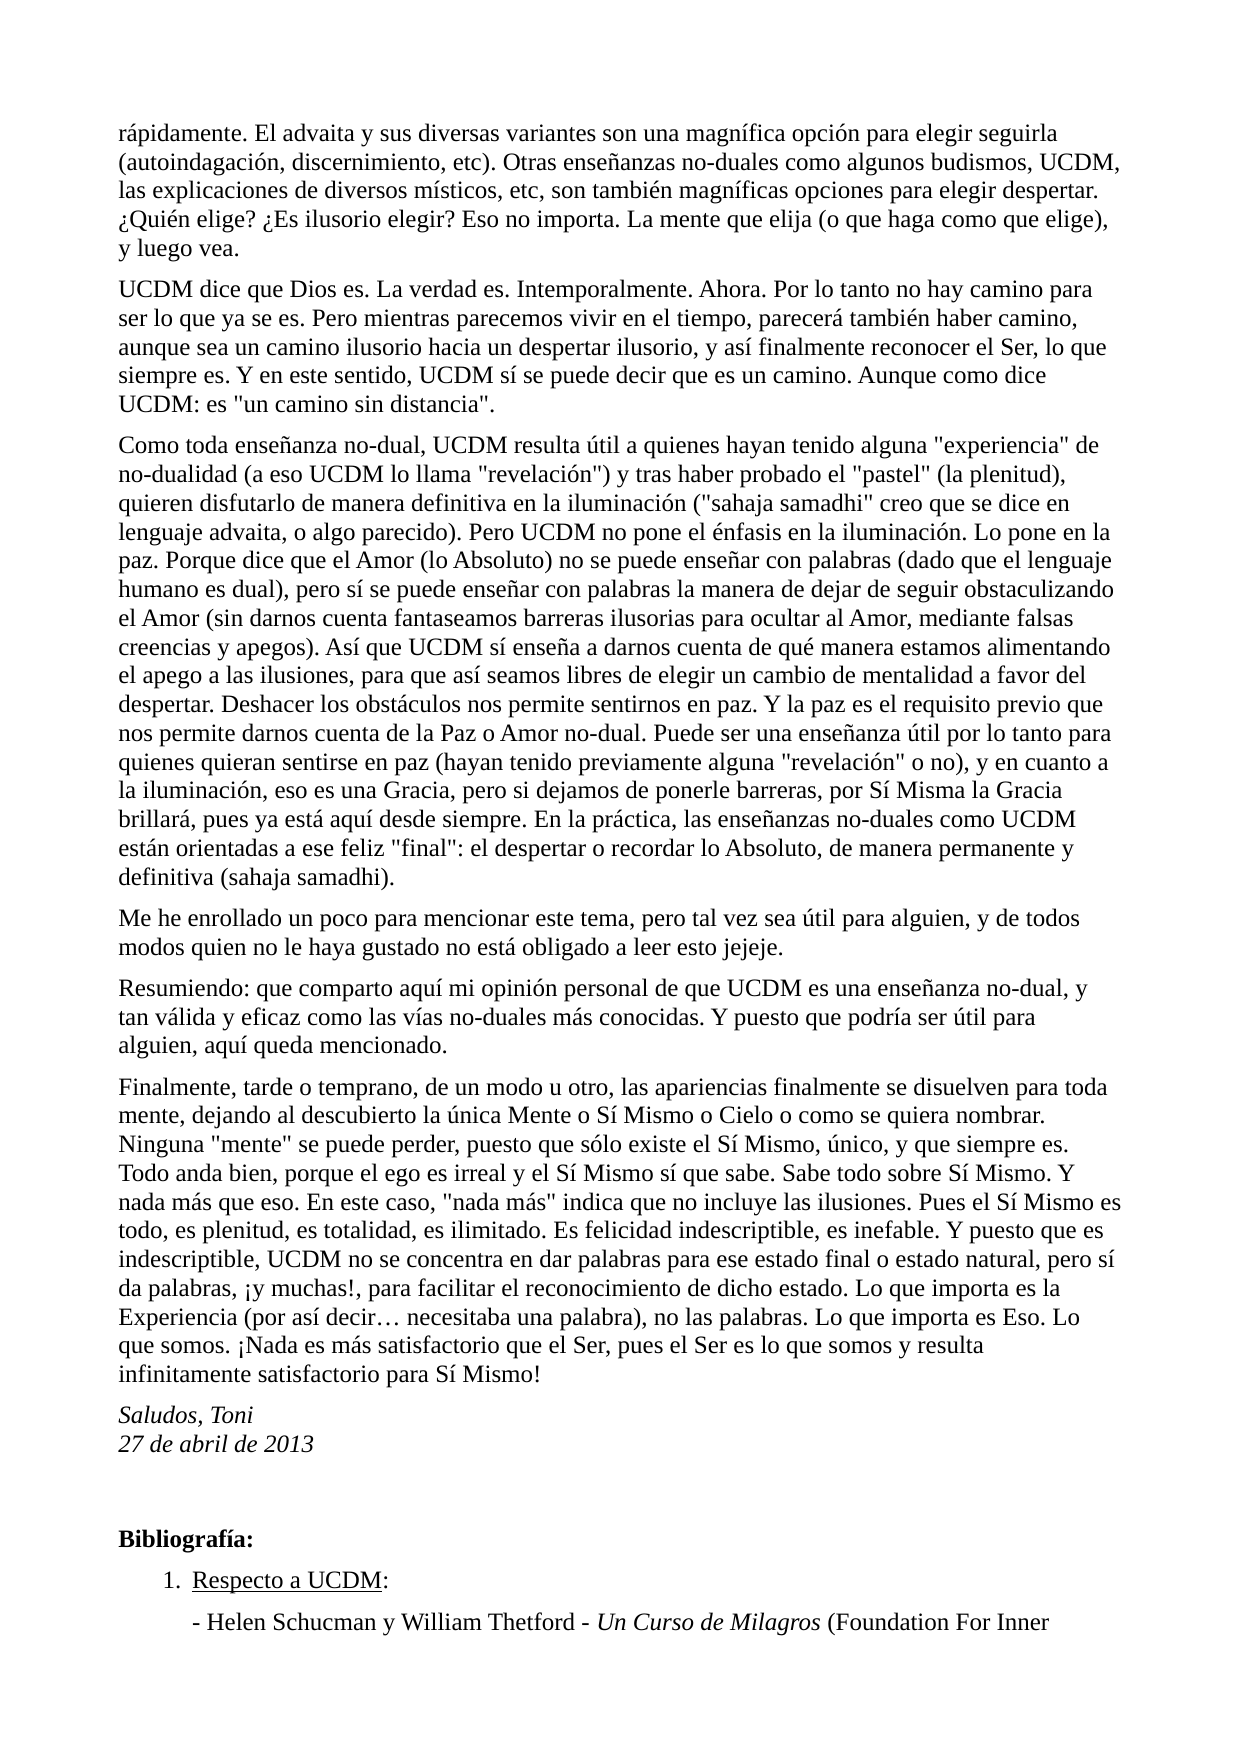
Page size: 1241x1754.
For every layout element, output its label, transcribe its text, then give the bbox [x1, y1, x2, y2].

text Me he enrollado un poco para mencionar este tema, pero tal vez sea útil para alguien, y de todos modos quien no le haya gustado no está obligado a leer esto jejeje. [118, 903, 1122, 961]
text rápidamente. El advaita y sus diversas variantes son una magnífica opción para elegir seguirla (autoindagación, discernimiento, etc). Otras enseñanzas no-duales como algunos budismos, UCDM, las explicaciones de diversos místicos, etc, son también magníficas opciones para elegir despertar. ¿Quién elige? ¿Es ilusorio elegir? Eso no importa. La mente que elija (o que haga como que elige), y luego vea. [118, 118, 1122, 262]
text Resumiendo: que comparto aquí mi opinión personal de que UCDM es una enseñanza no-dual, y tan válida y eficaz como las vías no-duales más conocidas. Y puesto que podría ser útil para alguien, aquí queda mencionado. [118, 973, 1122, 1059]
text Saludos, Toni 27 de abril de 2013 [118, 1401, 1122, 1458]
text UCDM dice que Dios es. La verdad es. Intemporalmente. Ahora. Por lo tanto no hay camino para ser lo que ya se es. Pero mientras parecemos vivir en el tiempo, parecerá también haber camino, aunque sea un camino ilusorio hacia un despertar ilusorio, y así finalmente reconocer el Ser, lo que siempre es. Y en este sentido, UCDM sí se puede decir que es un camino. Aunque como dice UCDM: es "un camino sin distancia". [118, 274, 1122, 418]
list Respecto a UCDM: [162, 1566, 1122, 1594]
subtitle Bibliografía: [118, 1524, 1122, 1553]
list - Helen Schucman y William Thetford - Un Curso de Milagros (Foundation For Inner [162, 1607, 1122, 1636]
text Finalmente, tarde o temprano, de un modo u otro, las apariencias finalmente se disuelven para toda mente, dejando al descubierto la única Mente o Sí Mismo o Cielo o como se quiera nombrar. Ninguna "mente" se puede perder, puesto que sólo existe el Sí Mismo, único, y que siempre es. Todo anda bien, porque el ego es irreal y el Sí Mismo sí que sabe. Sabe todo sobre Sí Mismo. Y nada más que eso. En este caso, "nada más" indica que no incluye las ilusiones. Pues el Sí Mismo es todo, es plenitud, es totalidad, es ilimitado. Es felicidad indescriptible, es inefable. Y puesto que es indescriptible, UCDM no se concentra en dar palabras para ese estado final o estado natural, pero sí da palabras, ¡y muchas!, para facilitar el reconocimiento de dicho estado. Lo que importa es la Experiencia (por así decir… necesitaba una palabra), no las palabras. Lo que importa es Eso. Lo que somos. ¡Nada es más satisfactorio que el Ser, pues el Ser es lo que somos y resulta infinitamente satisfactorio para Sí Mismo! [118, 1072, 1122, 1388]
text Como toda enseñanza no-dual, UCDM resulta útil a quienes hayan tenido alguna "experiencia" de no-dualidad (a eso UCDM lo llama "revelación") y tras haber probado el "pastel" (la plenitud), quieren disfutarlo de manera definitiva en la iluminación ("sahaja samadhi" creo que se dice en lenguaje advaita, o algo parecido). Pero UCDM no pone el énfasis en la iluminación. Lo pone en la paz. Porque dice que el Amor (lo Absoluto) no se puede enseñar con palabras (dado que el lenguaje humano es dual), pero sí se puede enseñar con palabras la manera de dejar de seguir obstaculizando el Amor (sin darnos cuenta fantaseamos barreras ilusorias para ocultar al Amor, mediante falsas creencias y apegos). Así que UCDM sí enseña a darnos cuenta de qué manera estamos alimentando el apego a las ilusiones, para que así seamos libres de elegir un cambio de mentalidad a favor del despertar. Deshacer los obstáculos nos permite sentirnos en paz. Y la paz es el requisito previo que nos permite darnos cuenta de la Paz o Amor no-dual. Puede ser una enseñanza útil por lo tanto para quienes quieran sentirse en paz (hayan tenido previamente alguna "revelación" o no), y en cuanto a la iluminación, eso es una Gracia, pero si dejamos de ponerle barreras, por Sí Misma la Gracia brillará, pues ya está aquí desde siempre. En la práctica, las enseñanzas no-duales como UCDM están orientadas a ese feliz "final": el despertar o recordar lo Absoluto, de manera permanente y definitiva (sahaja samadhi). [118, 431, 1122, 891]
